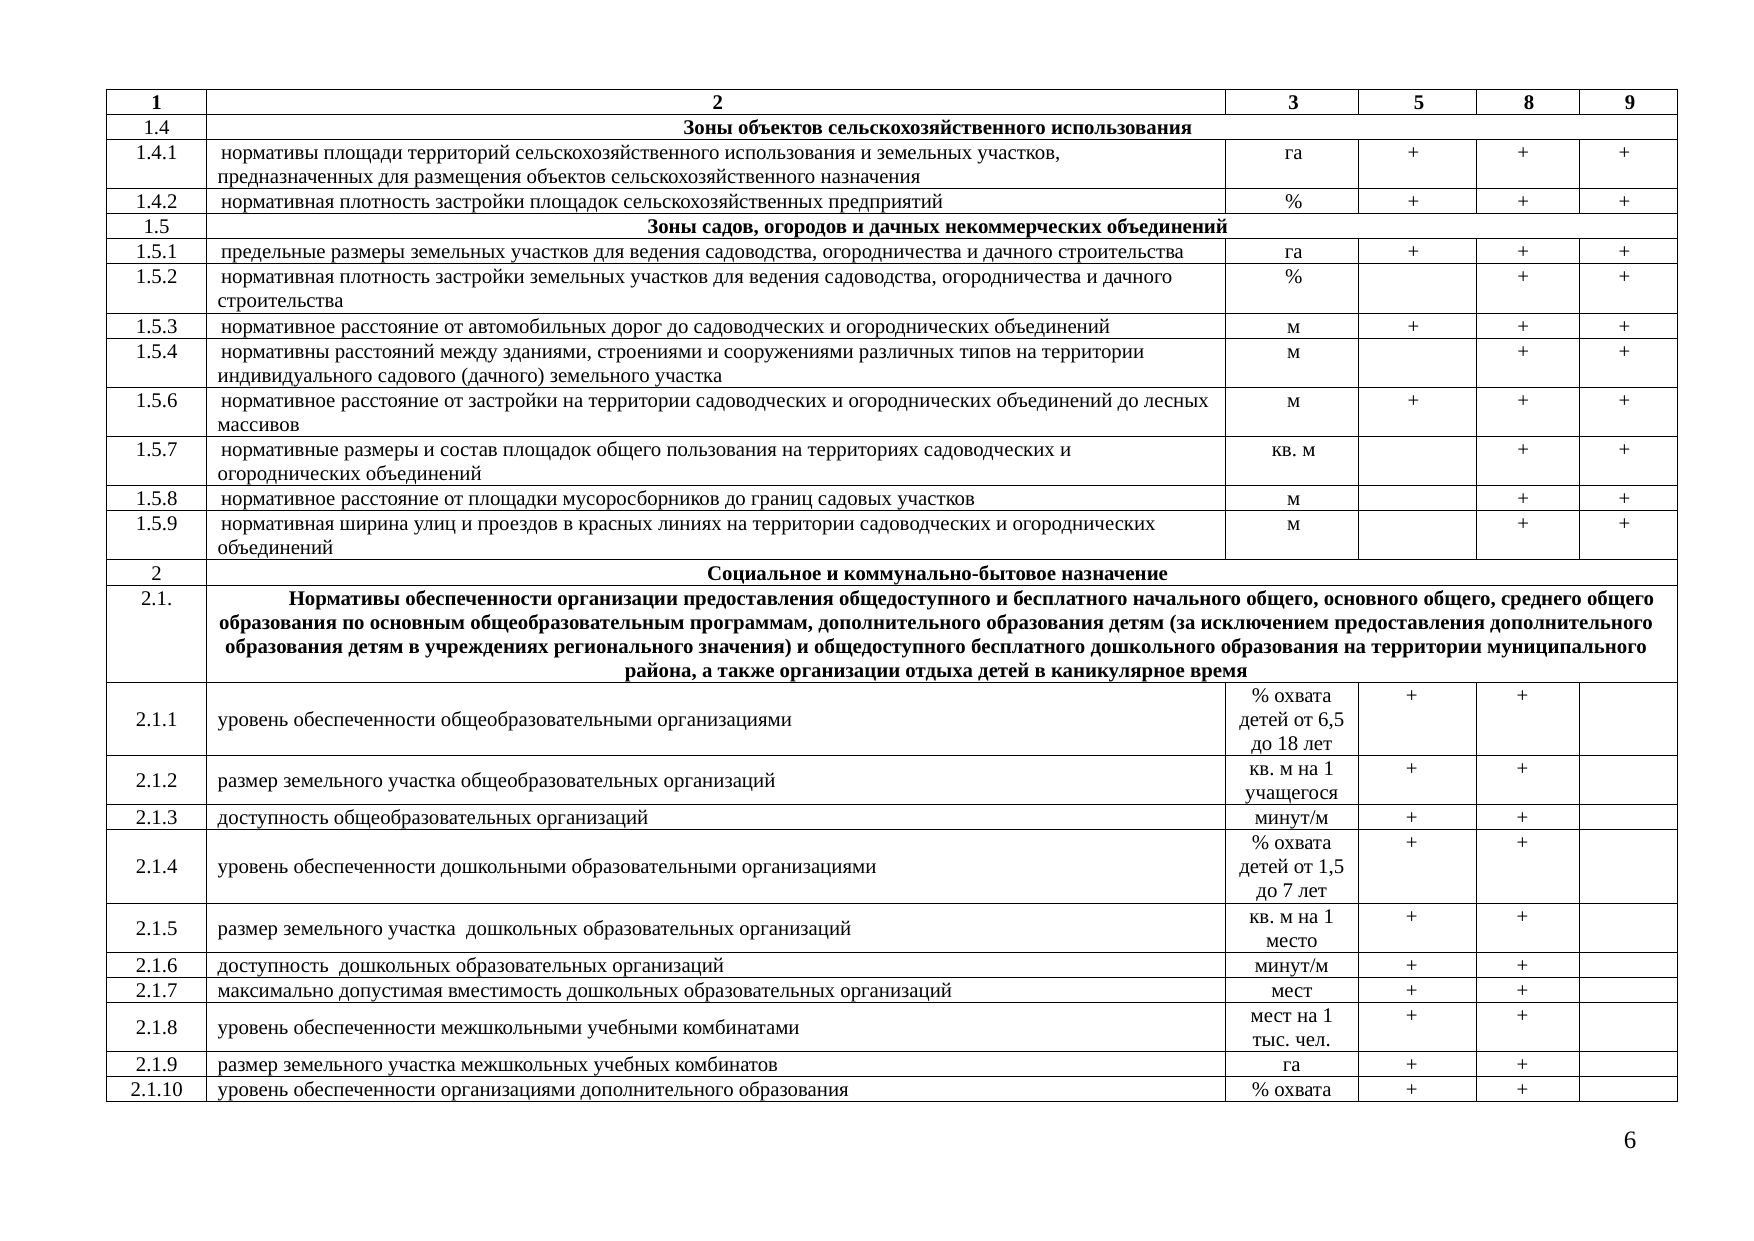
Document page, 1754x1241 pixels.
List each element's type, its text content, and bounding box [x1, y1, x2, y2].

table_cell кв. м на 1 учащегося [1226, 756, 1358, 804]
table_cell 1.4 [107, 115, 206, 139]
table_cell [1580, 683, 1677, 755]
table_cell 2.1.8 [107, 1003, 206, 1051]
table_header 9 [1580, 90, 1677, 114]
table_cell + [1580, 339, 1677, 387]
table_cell + [1359, 189, 1476, 213]
table_cell + [1580, 140, 1677, 188]
table_header 8 [1477, 90, 1579, 114]
table_cell 2.1. [107, 586, 206, 682]
table_cell нормативное расстояние от площадки мусоросборников до границ садовых участков [207, 486, 1225, 510]
table_cell га [1226, 1052, 1358, 1076]
table_cell [1359, 511, 1476, 559]
table_cell 2.1.5 [107, 904, 206, 952]
table_cell 1.5 [107, 214, 206, 238]
table_cell 1.4.2 [107, 189, 206, 213]
table_cell Зоны садов, огородов и дачных некоммерческих объединений [207, 214, 1677, 238]
table_cell [1580, 1003, 1677, 1051]
table_cell размер земельного участка общеобразовательных организаций [207, 756, 1225, 804]
table_cell + [1359, 140, 1476, 188]
table_cell 1.5.3 [107, 314, 206, 338]
table_cell 1.5.9 [107, 511, 206, 559]
table_cell + [1359, 1077, 1476, 1101]
table_cell 2 [107, 560, 206, 584]
table_cell предельные размеры земельных участков для ведения садоводства, огородничества и дачного строительства [207, 239, 1225, 263]
table_cell Нормативы обеспеченности организации предоставления общедоступного и бесплатного начального общего, основного общего, среднего общего образования по основным общеобразовательным программам, дополнительного образования детям (за исключением предоставления дополнительного образования детям в учреждениях регионального значения) и общедоступного бесплатного дошкольного образования на территории муниципального района, а также организации отдыха детей в каникулярное время [207, 586, 1677, 682]
table_cell [1359, 339, 1476, 387]
table_cell % охвата [1226, 1077, 1358, 1101]
table_cell [1359, 264, 1476, 312]
table_cell + [1477, 830, 1579, 902]
table_cell + [1477, 805, 1579, 829]
table_cell % охвата детей от 6,5 до 18 лет [1226, 683, 1358, 755]
table_cell + [1580, 511, 1677, 559]
table_cell Зоны объектов сельскохозяйственного использования [207, 115, 1677, 139]
table_cell мест [1226, 978, 1358, 1002]
table_cell + [1477, 978, 1579, 1002]
table_cell + [1359, 1003, 1476, 1051]
table_cell м [1226, 511, 1358, 559]
table_cell + [1477, 339, 1579, 387]
table_cell кв. м [1226, 437, 1358, 485]
table_cell + [1477, 511, 1579, 559]
table_cell [1580, 805, 1677, 829]
table_cell 2.1.7 [107, 978, 206, 1002]
table_cell + [1359, 805, 1476, 829]
table_cell уровень обеспеченности межшкольными учебными комбинатами [207, 1003, 1225, 1051]
table_cell + [1580, 264, 1677, 312]
table_cell + [1477, 388, 1579, 436]
table_cell га [1226, 140, 1358, 188]
table_cell + [1477, 486, 1579, 510]
table_cell [1580, 953, 1677, 977]
table_cell максимально допустимая вместимость дошкольных образовательных организаций [207, 978, 1225, 1002]
table_cell 1.5.2 [107, 264, 206, 312]
table_cell % [1226, 189, 1358, 213]
table_cell + [1477, 1003, 1579, 1051]
table_header 3 [1226, 90, 1358, 114]
table_cell + [1580, 437, 1677, 485]
table_cell [1580, 1077, 1677, 1101]
table_cell 2.1.3 [107, 805, 206, 829]
table_cell Социальное и коммунально-бытовое назначение [207, 560, 1677, 584]
table_cell [1580, 756, 1677, 804]
table_cell уровень обеспеченности общеобразовательными организациями [207, 683, 1225, 755]
table_cell минут/м [1226, 953, 1358, 977]
table_cell + [1359, 830, 1476, 902]
table_cell + [1359, 388, 1476, 436]
table_cell + [1359, 904, 1476, 952]
table_cell + [1359, 314, 1476, 338]
table_cell 1.5.8 [107, 486, 206, 510]
table_cell минут/м [1226, 805, 1358, 829]
table_cell + [1359, 1052, 1476, 1076]
table_cell + [1477, 953, 1579, 977]
table_cell + [1477, 904, 1579, 952]
table_cell [1580, 978, 1677, 1002]
table_cell нормативная плотность застройки площадок сельскохозяйственных предприятий [207, 189, 1225, 213]
table_cell нормативны расстояний между зданиями, строениями и сооружениями различных типов на территории индивидуального садового (дачного) земельного участка [207, 339, 1225, 387]
table_cell + [1477, 1077, 1579, 1101]
table_cell уровень обеспеченности дошкольными образовательными организациями [207, 830, 1225, 902]
table_cell м [1226, 314, 1358, 338]
table_cell размер земельного участка дошкольных образовательных организаций [207, 904, 1225, 952]
table_cell уровень обеспеченности организациями дополнительного образования [207, 1077, 1225, 1101]
table_cell мест на 1 тыс. чел. [1226, 1003, 1358, 1051]
table_cell % [1226, 264, 1358, 312]
table_header 2 [207, 90, 1225, 114]
table_cell [1359, 486, 1476, 510]
table_cell га [1226, 239, 1358, 263]
table_cell [1580, 830, 1677, 902]
table_cell нормативные размеры и состав площадок общего пользования на территориях садоводческих и огороднических объединений [207, 437, 1225, 485]
table_cell 1.5.6 [107, 388, 206, 436]
table_cell + [1477, 140, 1579, 188]
table_cell + [1477, 756, 1579, 804]
table_cell [1359, 437, 1476, 485]
table_cell [1580, 904, 1677, 952]
table_cell + [1580, 314, 1677, 338]
table_cell нормативы площади территорий сельскохозяйственного использования и земельных участков, предназначенных для размещения объектов сельскохозяйственного назначения [207, 140, 1225, 188]
table_cell 2.1.1 [107, 683, 206, 755]
table_cell + [1359, 239, 1476, 263]
table_cell 1.5.7 [107, 437, 206, 485]
table_cell % охвата детей от 1,5 до 7 лет [1226, 830, 1358, 902]
table_cell 2.1.9 [107, 1052, 206, 1076]
table_cell + [1580, 486, 1677, 510]
table_cell доступность общеобразовательных организаций [207, 805, 1225, 829]
table_cell [1580, 1052, 1677, 1076]
table_cell + [1477, 264, 1579, 312]
table_cell + [1359, 978, 1476, 1002]
table_cell + [1580, 189, 1677, 213]
table_cell + [1580, 239, 1677, 263]
table_cell + [1477, 239, 1579, 263]
table_cell + [1477, 437, 1579, 485]
table_cell нормативная плотность застройки земельных участков для ведения садоводства, огородничества и дачного строительства [207, 264, 1225, 312]
table_cell нормативное расстояние от застройки на территории садоводческих и огороднических объединений до лесных массивов [207, 388, 1225, 436]
table_cell м [1226, 339, 1358, 387]
table_cell 1.5.1 [107, 239, 206, 263]
table_cell + [1359, 756, 1476, 804]
table_cell м [1226, 388, 1358, 436]
table_cell + [1477, 189, 1579, 213]
table_header 5 [1359, 90, 1476, 114]
table_cell 2.1.4 [107, 830, 206, 902]
table_cell доступность дошкольных образовательных организаций [207, 953, 1225, 977]
table_cell 1.4.1 [107, 140, 206, 188]
table_cell 1.5.4 [107, 339, 206, 387]
table_cell + [1580, 388, 1677, 436]
table_cell кв. м на 1 место [1226, 904, 1358, 952]
table_header 1 [107, 90, 206, 114]
table_cell + [1359, 953, 1476, 977]
table_cell 2.1.2 [107, 756, 206, 804]
table_cell размер земельного участка межшкольных учебных комбинатов [207, 1052, 1225, 1076]
table_cell нормативная ширина улиц и проездов в красных линиях на территории садоводческих и огороднических объединений [207, 511, 1225, 559]
table_cell + [1477, 314, 1579, 338]
table_cell + [1477, 683, 1579, 755]
table_cell 2.1.10 [107, 1077, 206, 1101]
table_cell м [1226, 486, 1358, 510]
table_cell 2.1.6 [107, 953, 206, 977]
table_cell + [1359, 683, 1476, 755]
table_cell нормативное расстояние от автомобильных дорог до садоводческих и огороднических объединений [207, 314, 1225, 338]
table_cell + [1477, 1052, 1579, 1076]
